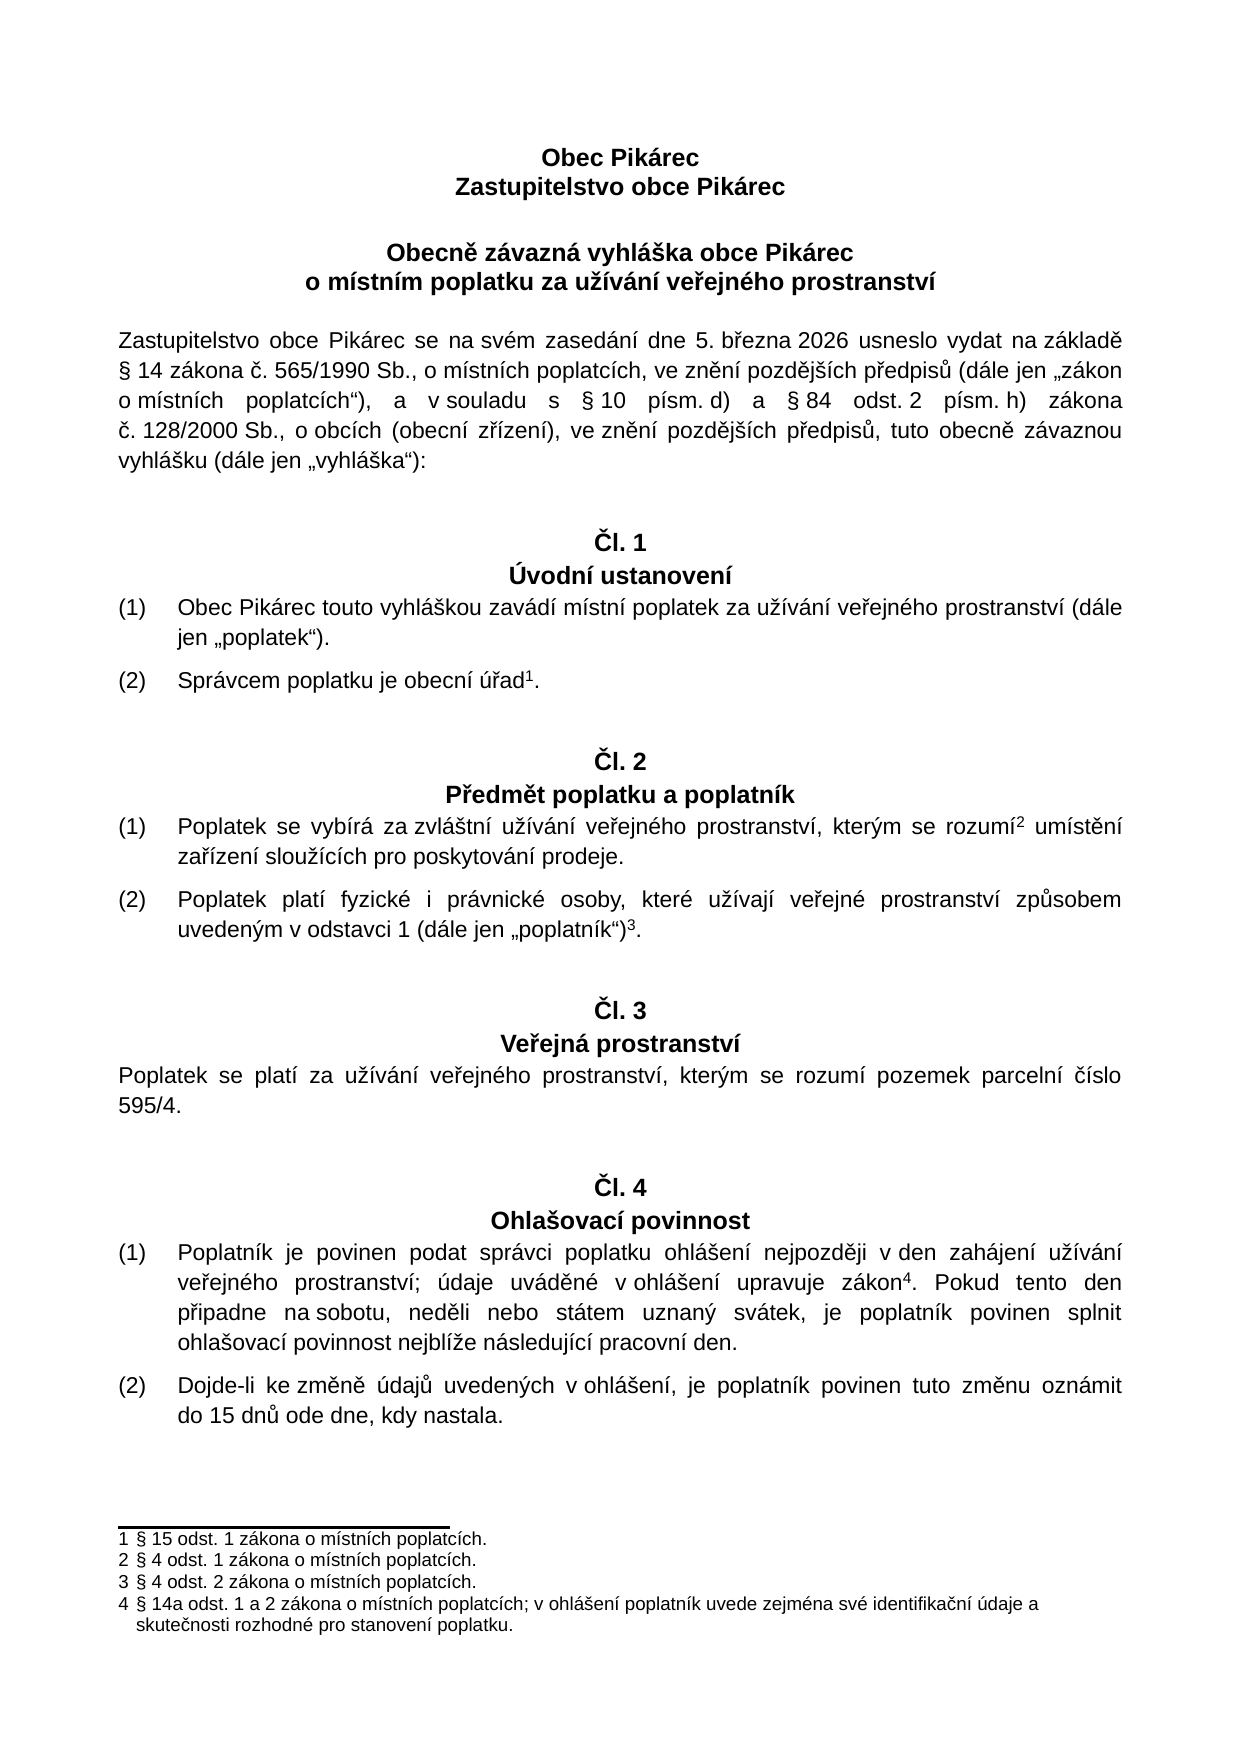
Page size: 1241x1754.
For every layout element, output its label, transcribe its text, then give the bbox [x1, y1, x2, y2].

subtitle Čl. 3 Veřejná prostranství [118, 996, 1122, 1058]
subtitle Čl. 1 Úvodní ustanovení [118, 528, 1122, 589]
list Správcem poplatku je obecní úřad. [118, 667, 1122, 693]
list § 14a odst. 1 a 2 zákona o místních poplatcích; v ohlášení poplatník uvede zejména své identifikační údaje a skutečnosti rozhodné pro stanovení poplatku. [118, 1592, 1122, 1635]
subtitle Čl. 2 Předmět poplatku a poplatník [118, 747, 1122, 809]
list § 4 odst. 1 zákona o místních poplatcích. [118, 1549, 1122, 1571]
subtitle Obecně závazná vyhláška obce Pikárec o místním poplatku za užívání veřejného prostranství [118, 238, 1122, 295]
subtitle Čl. 4 Ohlašovací povinnost [118, 1173, 1122, 1234]
text Obec Pikárec Zastupitelstvo obce Pikárec [118, 143, 1122, 201]
list Poplatník je povinen podat správci poplatku ohlášení nejpozději v den zahájení užívání veřejného prostranství; údaje uváděné v ohlášení upravuje zákon. Pokud tento den připadne na sobotu, neděli nebo státem uznaný svátek, je poplatník povinen splnit ohlašovací povinnost nejblíže následující pracovní den. [118, 1239, 1122, 1356]
list § 15 odst. 1 zákona o místních poplatcích. [118, 1528, 1122, 1549]
text Poplatek se platí za užívání veřejného prostranství, kterým se rozumí pozemek parcelní číslo 595/4. [118, 1062, 1122, 1119]
list Dojde-li ke změně údajů uvedených v ohlášení, je poplatník povinen tuto změnu oznámit do 15 dnů ode dne, kdy nastala. [118, 1372, 1122, 1429]
list § 4 odst. 2 zákona o místních poplatcích. [118, 1571, 1122, 1592]
list Poplatek platí fyzické i právnické osoby, které užívají veřejné prostranství způsobem uvedeným v odstavci 1 (dále jen „poplatník“). [118, 886, 1122, 942]
list Poplatek se vybírá za zvláštní užívání veřejného prostranství, kterým se rozumí umístění zařízení sloužících pro poskytování prodeje. [118, 813, 1122, 869]
text Zastupitelstvo obce Pikárec se na svém zasedání dne 5. března 2026 usneslo vydat na základě § 14 zákona č. 565/1990 Sb., o místních poplatcích, ve znění pozdějších předpisů (dále jen „zákon o místních poplatcích“), a v souladu s § 10 písm. d) a § 84 odst. 2 písm. h) zákona č. 128/2000 Sb., o obcích (obecní zřízení), ve znění pozdějších předpisů, tuto obecně závaznou vyhlášku (dále jen „vyhláška“): [118, 327, 1122, 474]
list Obec Pikárec touto vyhláškou zavádí místní poplatek za užívání veřejného prostranství (dále jen „poplatek“). [118, 594, 1122, 650]
